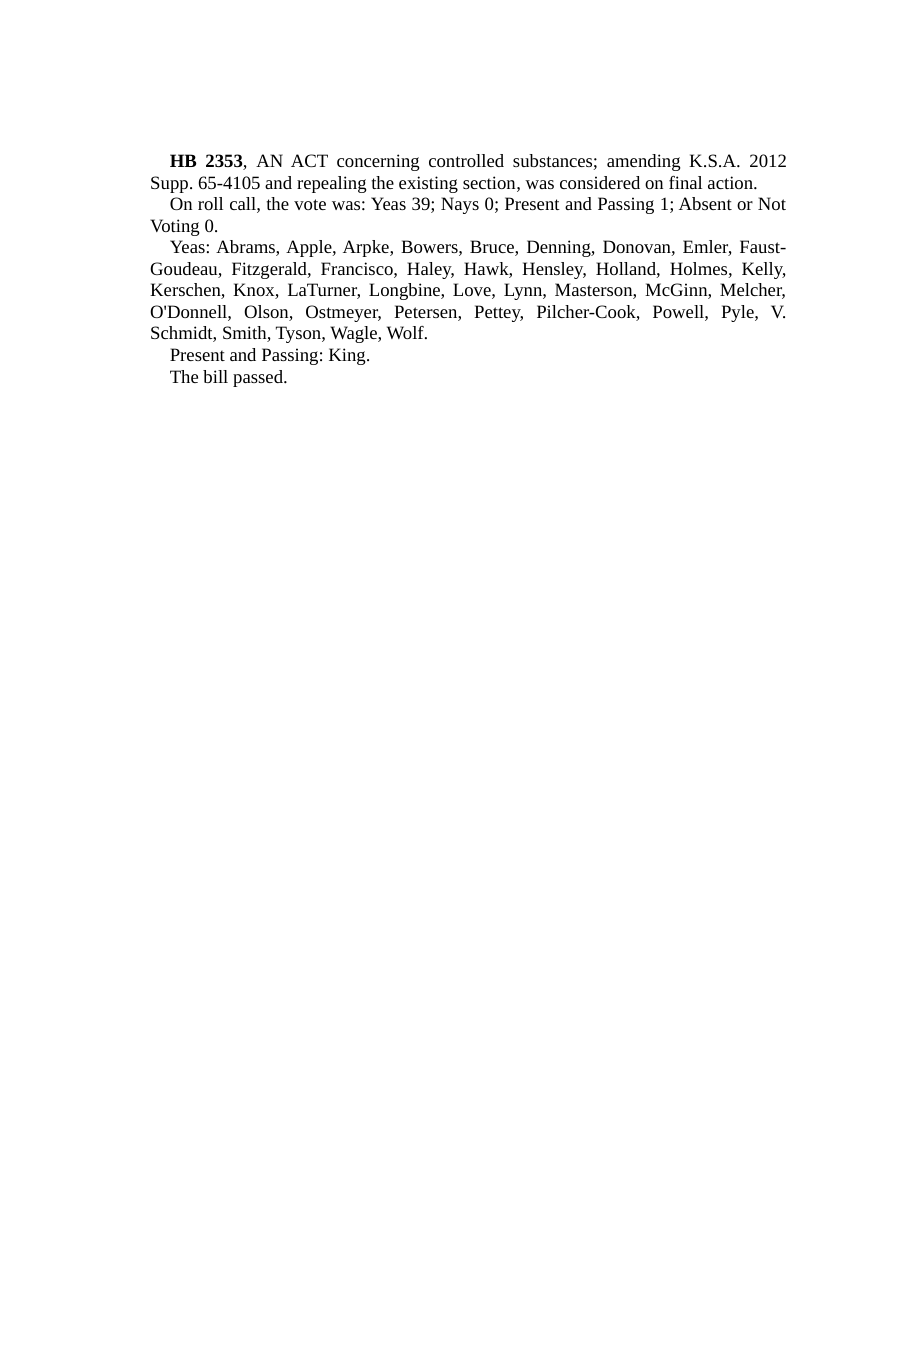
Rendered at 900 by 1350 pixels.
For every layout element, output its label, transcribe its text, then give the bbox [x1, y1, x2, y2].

text HB 2353, AN ACT concerning controlled substances; amending K.S.A. 2012 Supp. 65-4105 and repealing the existing section, was considered on final action. [150, 150, 787, 193]
text Present and Passing: King. [150, 344, 787, 366]
text On roll call, the vote was: Yeas 39; Nays 0; Present and Passing 1; Absent or Not Voting 0. [150, 193, 787, 236]
text Yeas: Abrams, Apple, Arpke, Bowers, Bruce, Denning, Donovan, Emler, Faust-Goudeau, Fitzgerald, Francisco, Haley, Hawk, Hensley, Holland, Holmes, Kelly, Kerschen, Knox, LaTurner, Longbine, Love, Lynn, Masterson, McGinn, Melcher, O'Donnell, Olson, Ostmeyer, Petersen, Pettey, Pilcher-Cook, Powell, Pyle, V. Schmidt, Smith, Tyson, Wagle, Wolf. [150, 236, 787, 344]
text The bill passed. [150, 366, 787, 387]
